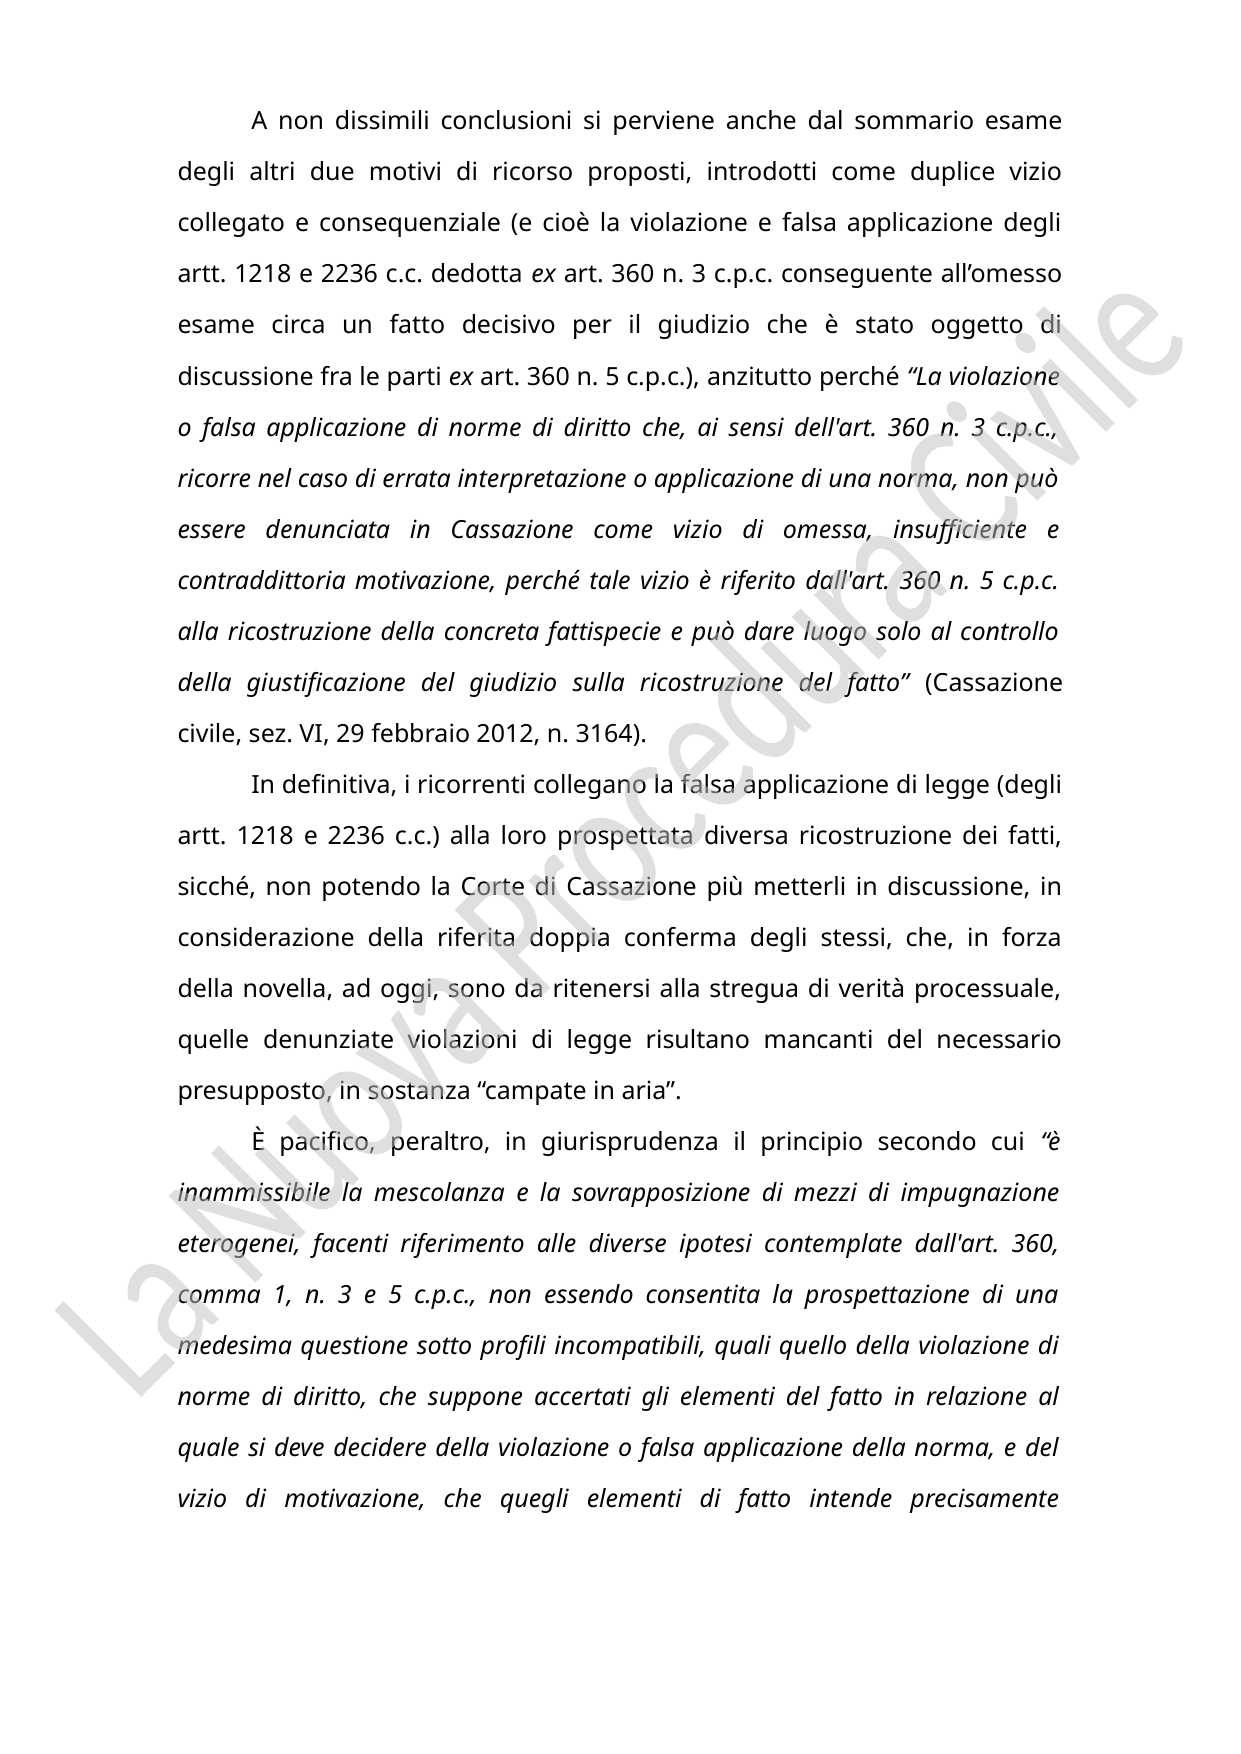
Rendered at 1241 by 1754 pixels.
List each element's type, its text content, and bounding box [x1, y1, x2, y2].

text In definitiva, i ricorrenti collegano la falsa applicazione di legge (degli artt. 1218 e 2236 c.c.) alla loro prospettata diversa ricostruzione dei fatti, sicché, non potendo la Corte di Cassazione più metterli in discussione, in considerazione della riferita doppia conferma degli stessi, che, in forza della novella, ad oggi, sono da ritenersi alla stregua di verità processuale, quelle denunziate violazioni di legge risultano mancanti del necessario presupposto, in sostanza “campate in aria”. [177, 767, 1063, 1107]
text È pacifico, peraltro, in giurisprudenza il principio secondo cui “è inammissibile la mescolanza e la sovrapposizione di mezzi di impugnazione eterogenei, facenti riferimento alle diverse ipotesi contemplate dall'art. 360, comma 1, n. 3 e 5 c.p.c., non essendo consentita la prospettazione di una medesima questione sotto profili incompatibili, quali quello della violazione di norme di diritto, che suppone accertati gli elementi del fatto in relazione al quale si deve decidere della violazione o falsa applicazione della norma, e del vizio di motivazione, che quegli elementi di fatto intende precisamente [177, 1124, 1063, 1515]
text A non dissimili conclusioni si perviene anche dal sommario esame degli altri due motivi di ricorso proposti, introdotti come duplice vizio collegato e consequenziale (e cioè la violazione e falsa applicazione degli artt. 1218 e 2236 c.c. dedotta ex art. 360 n. 3 c.p.c. conseguente all’omesso esame circa un fatto decisivo per il giudizio che è stato oggetto di discussione fra le parti ex art. 360 n. 5 c.p.c.), anzitutto perché “La violazione o falsa applicazione di norme di diritto che, ai sensi dell'art. 360 n. 3 c.p.c., ricorre nel caso di errata interpretazione o applicazione di una norma, non può essere denunciata in Cassazione come vizio di omessa, insufficiente e contraddittoria motivazione, perché tale vizio è riferito dall'art. 360 n. 5 c.p.c. alla ricostruzione della concreta fattispecie e può dare luogo solo al controllo della giustificazione del giudizio sulla ricostruzione del fatto” (Cassazione civile, sez. VI, 29 febbraio 2012, n. 3164). [177, 103, 1063, 749]
